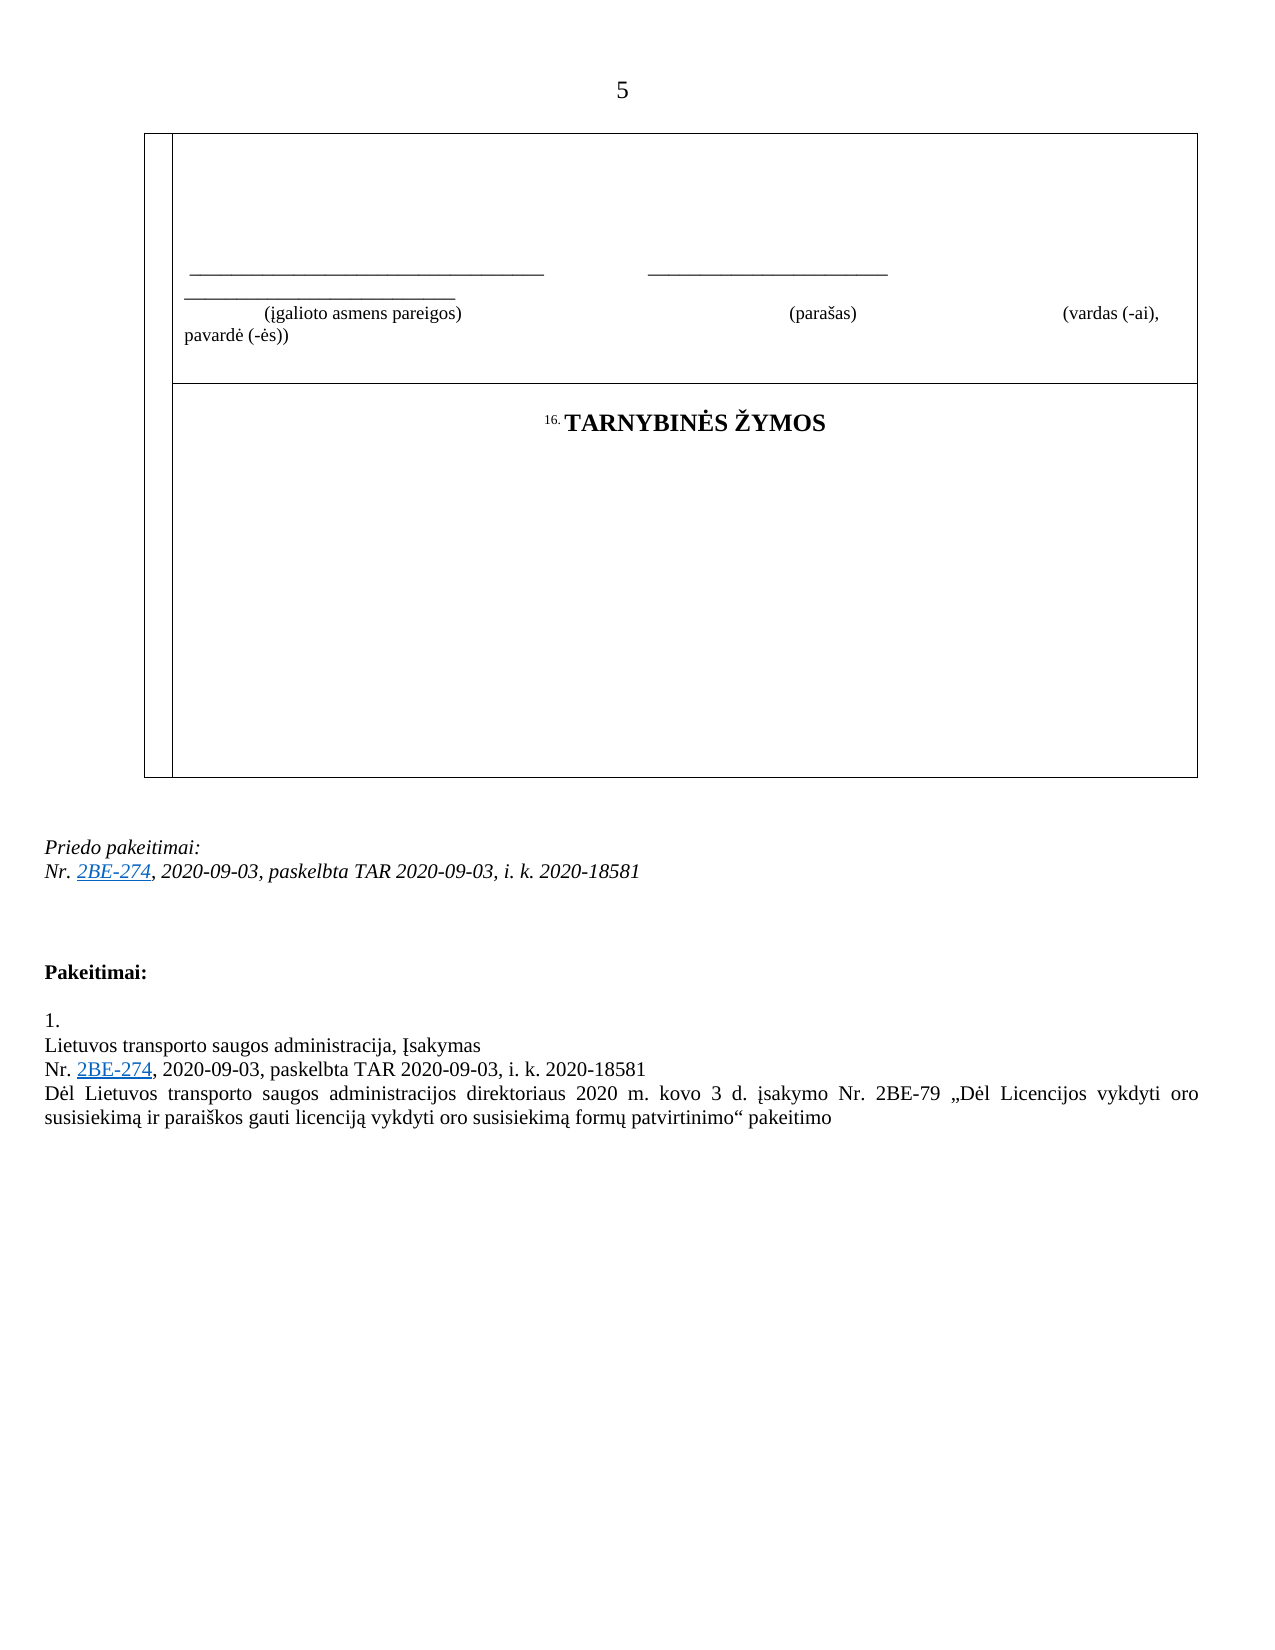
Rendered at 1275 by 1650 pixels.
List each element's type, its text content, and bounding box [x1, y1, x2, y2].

table_cell 16. TARNYBINĖS ŽYMOS [173, 384, 1197, 777]
table_cell [1198, 133, 1202, 383]
text Priedo pakeitimai: [44, 835, 1200, 859]
text Dėl Lietuvos transporto saugos administracijos direktoriaus 2020 m. kovo 3 d. įsakymo Nr. 2BE-79 „Dėl Licencijos vykdyti oro susisiekimą ir paraiškos gauti licenciją vykdyti oro susisiekimą formų patvirtinimo“ pakeitimo [44, 1081, 1200, 1129]
text Nr. 2BE-274, 2020-09-03, paskelbta TAR 2020-09-03, i. k. 2020-18581 [44, 1057, 1200, 1081]
text 1. [44, 1008, 1200, 1032]
table_cell [1198, 383, 1202, 777]
table_cell [145, 134, 172, 777]
text Lietuvos transporto saugos administracija, Įsakymas [44, 1032, 1200, 1057]
table_cell [1202, 133, 1208, 383]
table_cell __________________________________ _______________________ __________________________ (įgalioto asmens pareigos) (parašas) (vardas (-ai), pavardė (-ės)) [173, 134, 1197, 383]
table_cell [1202, 383, 1208, 777]
text Pakeitimai: [44, 960, 1200, 984]
text Nr. 2BE-274, 2020-09-03, paskelbta TAR 2020-09-03, i. k. 2020-18581 [44, 859, 1200, 883]
